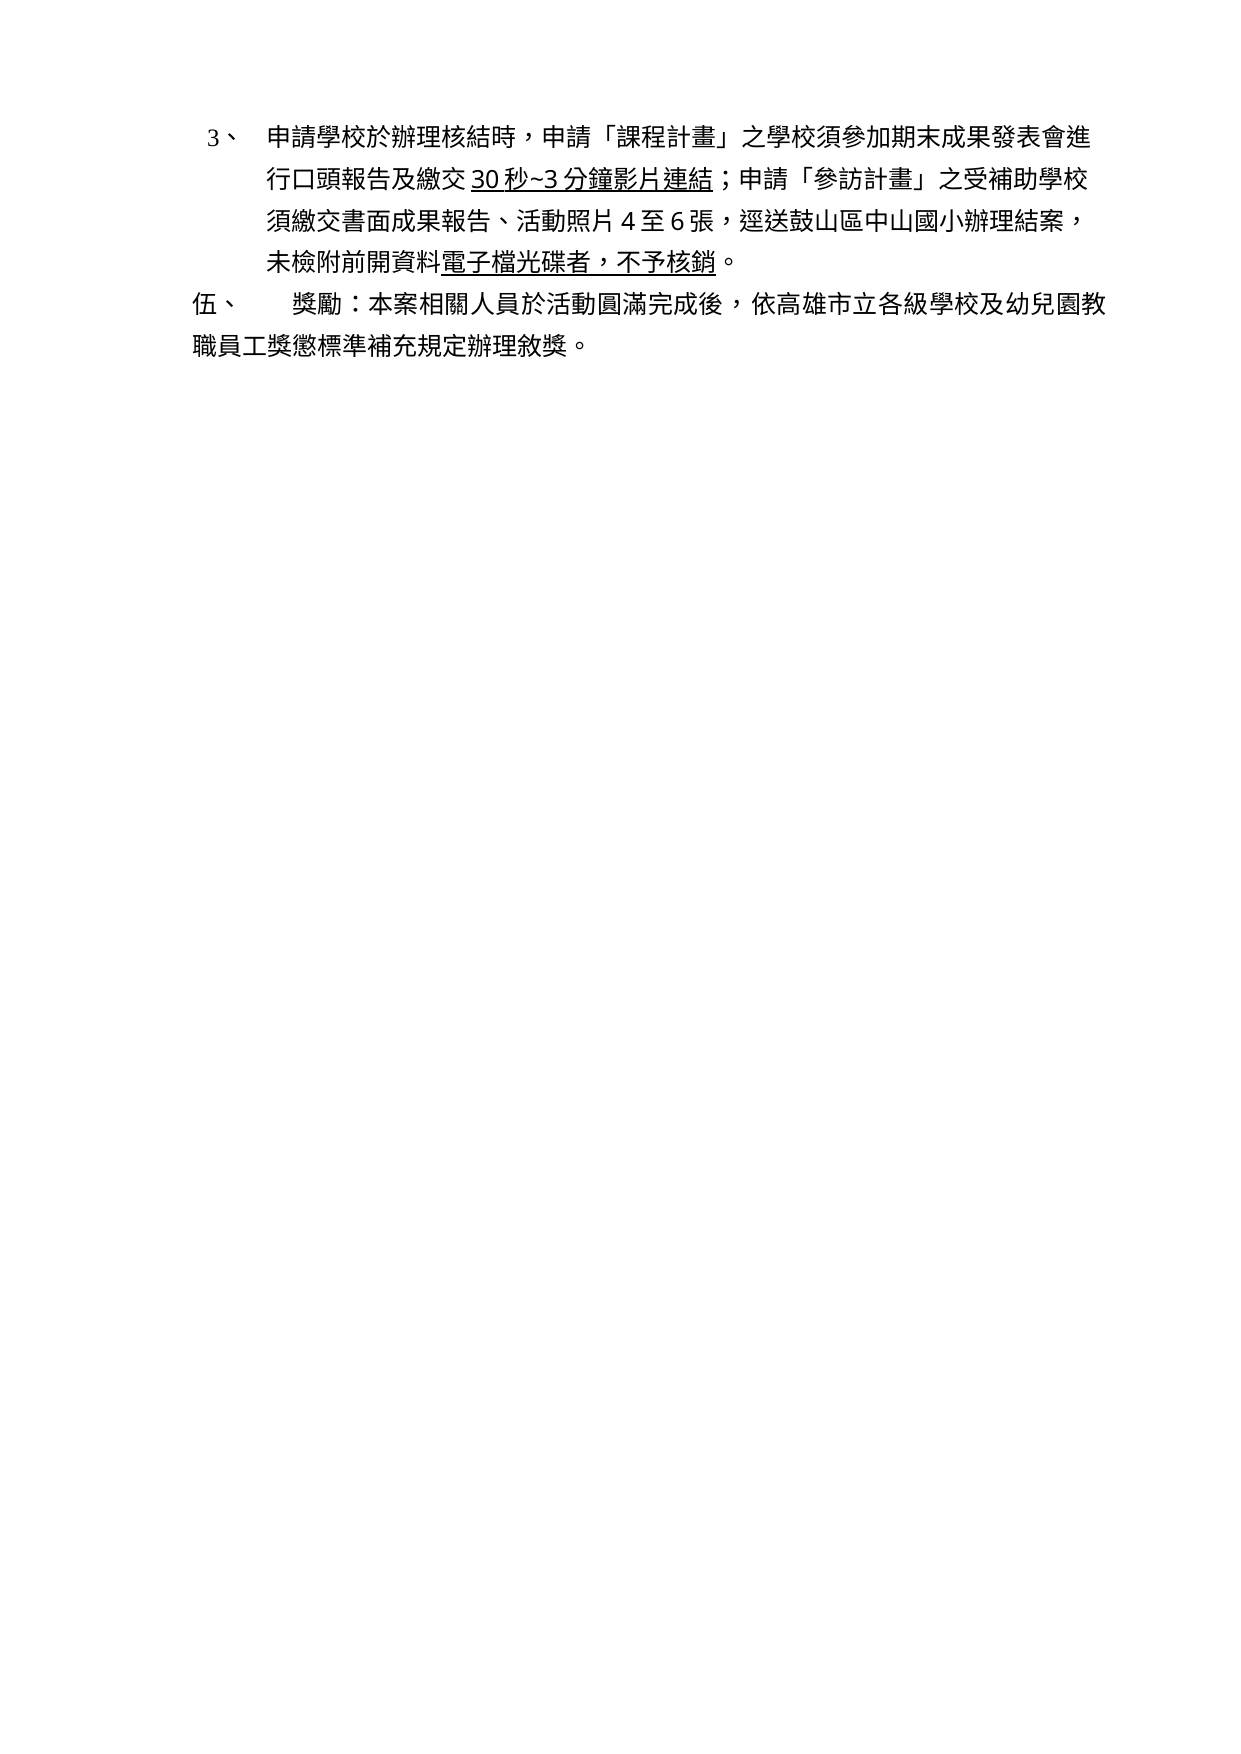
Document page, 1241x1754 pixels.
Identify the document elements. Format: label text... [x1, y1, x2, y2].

list 申請學校於辦理核結時，申請「課程計畫」之學校須參加期末成果發表會進行口頭報告及繳交30秒~3分鐘影片連結；申請「參訪計畫」之受補助學校須繳交書面成果報告、活動照片4至6張，逕送鼓山區中山國小辦理結案，未檢附前開資料電子檔光碟者，不予核銷。 [207, 112, 1107, 279]
list 獎勵：本案相關人員於活動圓滿完成後，依高雄市立各級學校及幼兒園教職員工獎懲標準補充規定辦理敘獎。 [192, 279, 1107, 362]
